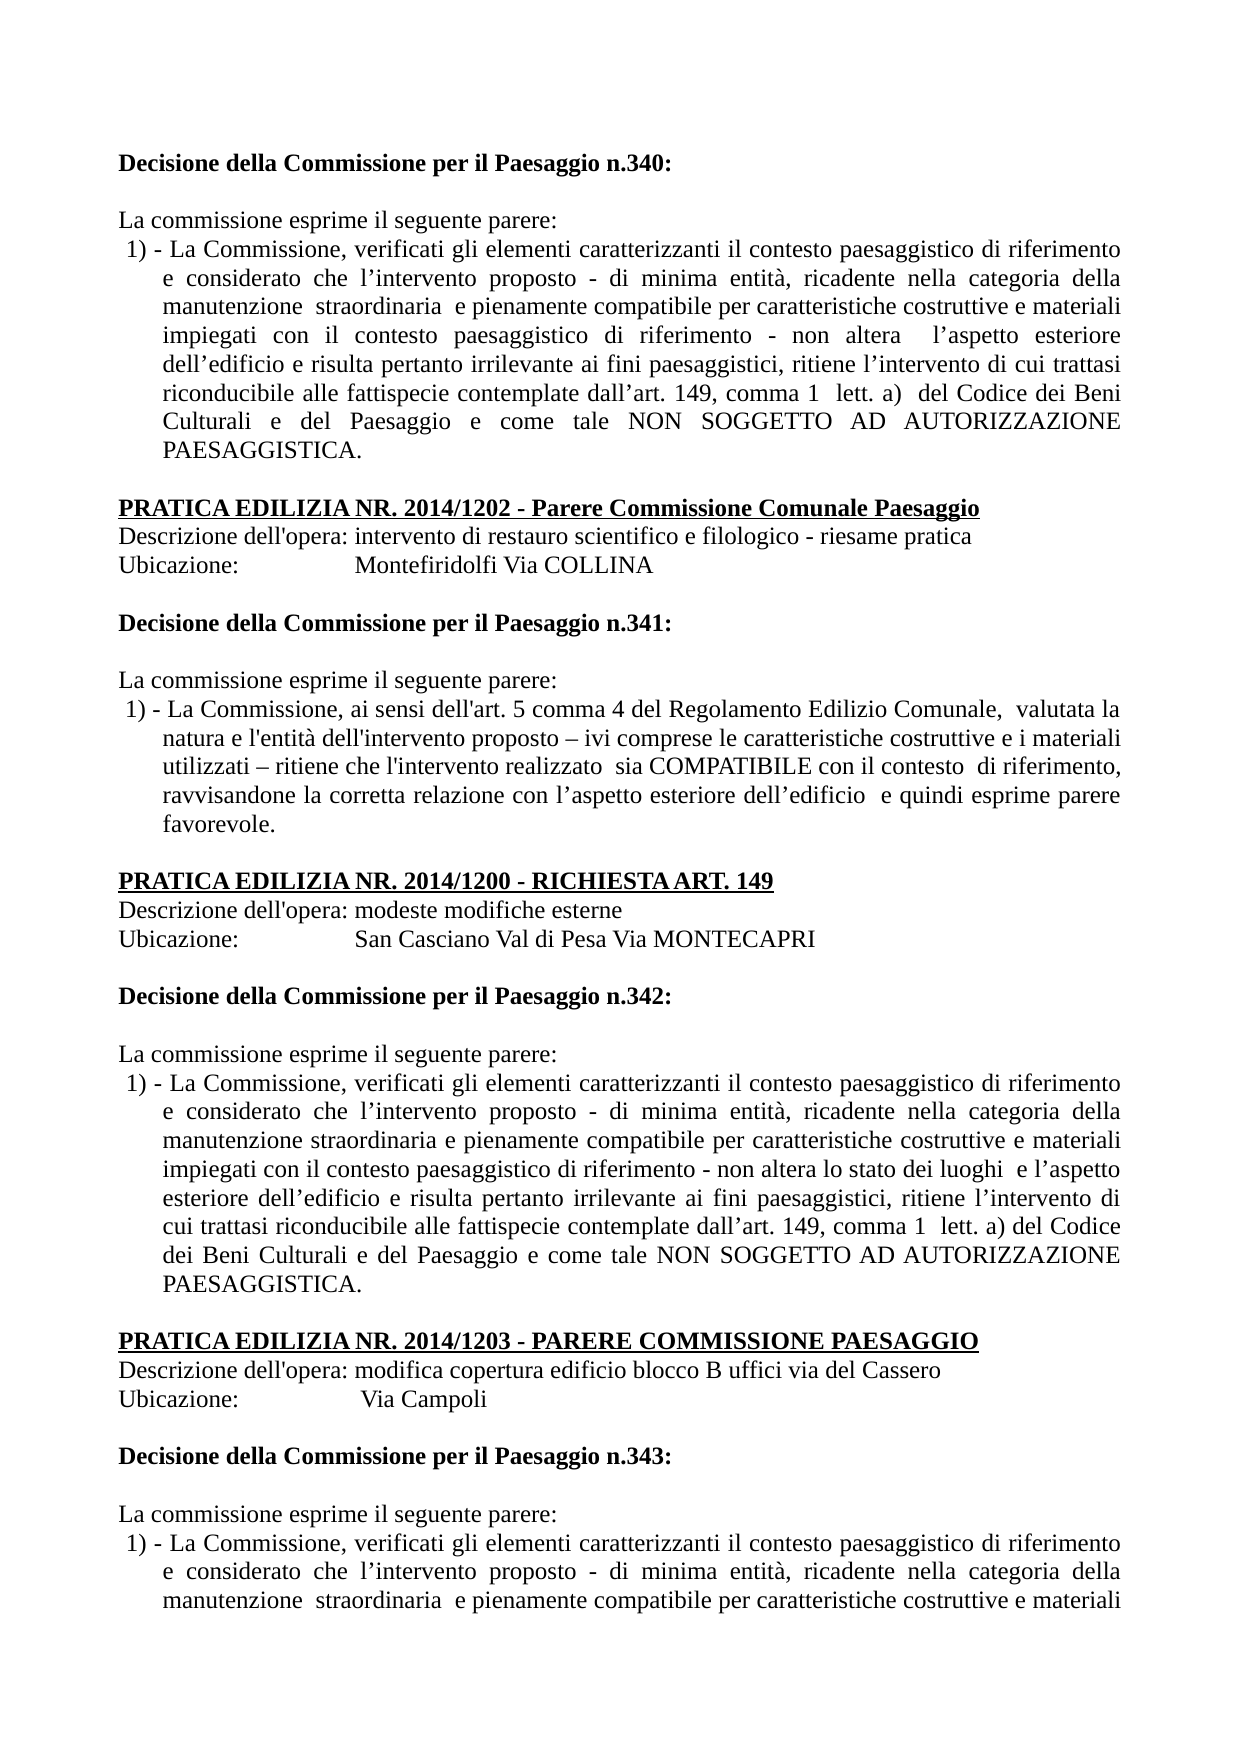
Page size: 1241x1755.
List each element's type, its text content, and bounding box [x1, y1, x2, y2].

text 1) - La Commissione, verificati gli elementi caratterizzanti il contesto paesaggistico di riferimento e considerato che l’intervento proposto - di minima entità, ricadente nella categoria della manutenzione straordinaria e pienamente compatibile per caratteristiche costruttive e materiali [118, 1528, 1122, 1614]
text Decisione della Commissione per il Paesaggio n.341: [118, 608, 1122, 636]
text La commissione esprime il seguente parere: [118, 1499, 1122, 1528]
text Decisione della Commissione per il Paesaggio n.340: [118, 148, 1122, 176]
text Descrizione dell'opera: modeste modifiche esterne [118, 895, 1122, 924]
text Decisione della Commissione per il Paesaggio n.342: [118, 981, 1122, 1010]
text Ubicazione: Montefiridolfi Via COLLINA [118, 550, 1122, 579]
text La commissione esprime il seguente parere: [118, 1039, 1122, 1068]
text PRATICA EDILIZIA NR. 2014/1203 - PARERE COMMISSIONE PAESAGGIO [118, 1326, 1122, 1355]
text Ubicazione: San Casciano Val di Pesa Via MONTECAPRI [118, 924, 1122, 953]
text 1) - La Commissione, verificati gli elementi caratterizzanti il contesto paesaggistico di riferimento e considerato che l’intervento proposto - di minima entità, ricadente nella categoria della manutenzione straordinaria e pienamente compatibile per caratteristiche costruttive e materiali impiegati con il contesto paesaggistico di riferimento - non altera lo stato dei luoghi e l’aspetto esteriore dell’edificio e risulta pertanto irrilevante ai fini paesaggistici, ritiene l’intervento di cui trattasi riconducibile alle fattispecie contemplate dall’art. 149, comma 1 lett. a) del Codice dei Beni Culturali e del Paesaggio e come tale NON SOGGETTO AD AUTORIZZAZIONE PAESAGGISTICA. [118, 1068, 1122, 1298]
text Decisione della Commissione per il Paesaggio n.343: [118, 1441, 1122, 1470]
text Descrizione dell'opera: intervento di restauro scientifico e filologico - riesame pratica [118, 521, 1122, 550]
text 1) - La Commissione, ai sensi dell'art. 5 comma 4 del Regolamento Edilizio Comunale, valutata la natura e l'entità dell'intervento proposto – ivi comprese le caratteristiche costruttive e i materiali utilizzati – ritiene che l'intervento realizzato sia COMPATIBILE con il contesto di riferimento, ravvisandone la corretta relazione con l’aspetto esteriore dell’edificio e quindi esprime parere favorevole. [118, 694, 1122, 838]
text PRATICA EDILIZIA NR. 2014/1200 - RICHIESTA ART. 149 [118, 866, 1122, 895]
text Descrizione dell'opera: modifica copertura edificio blocco B uffici via del Cassero [118, 1355, 1122, 1384]
text La commissione esprime il seguente parere: [118, 205, 1122, 234]
text 1) - La Commissione, verificati gli elementi caratterizzanti il contesto paesaggistico di riferimento e considerato che l’intervento proposto - di minima entità, ricadente nella categoria della manutenzione straordinaria e pienamente compatibile per caratteristiche costruttive e materiali impiegati con il contesto paesaggistico di riferimento - non altera l’aspetto esteriore dell’edificio e risulta pertanto irrilevante ai fini paesaggistici, ritiene l’intervento di cui trattasi riconducibile alle fattispecie contemplate dall’art. 149, comma 1 lett. a) del Codice dei Beni Culturali e del Paesaggio e come tale NON SOGGETTO AD AUTORIZZAZIONE PAESAGGISTICA. [118, 234, 1122, 464]
text PRATICA EDILIZIA NR. 2014/1202 - Parere Commissione Comunale Paesaggio [118, 493, 1122, 521]
text Ubicazione: Via Campoli [118, 1384, 1122, 1413]
text La commissione esprime il seguente parere: [118, 665, 1122, 694]
